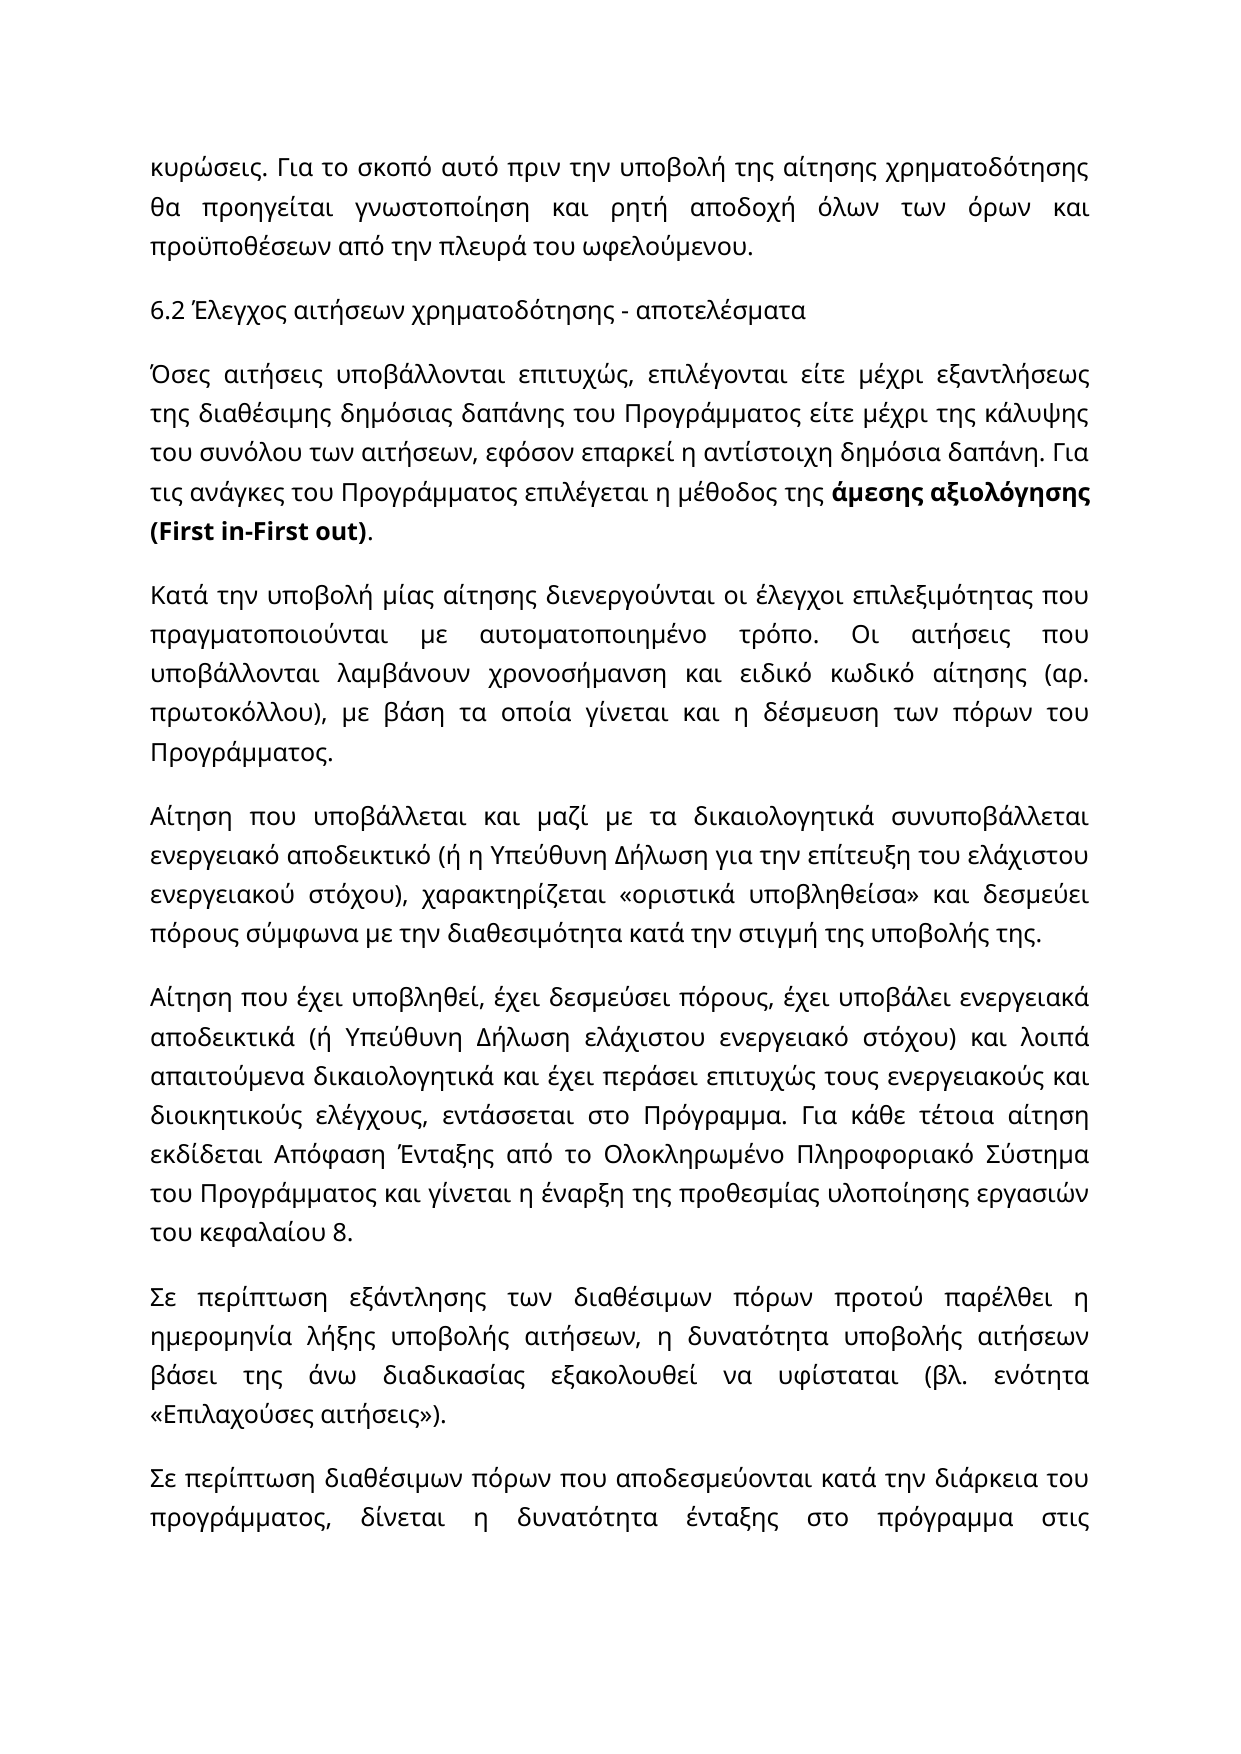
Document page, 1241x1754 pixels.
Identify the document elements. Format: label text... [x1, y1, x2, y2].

text Αίτηση που υποβάλλεται και μαζί με τα δικαιολογητικά συνυποβάλλεται ενεργειακό αποδεικτικό (ή η Υπεύθυνη Δήλωση για την επίτευξη του ελάχιστου ενεργειακού στόχου), χαρακτηρίζεται «οριστικά υποβληθείσα» και δεσμεύει πόρους σύμφωνα με την διαθεσιμότητα κατά την στιγμή της υποβολής της. [150, 798, 1090, 950]
text 6.2 Έλεγχος αιτήσεων χρηματοδότησης - αποτελέσματα [150, 292, 1090, 327]
text Σε περίπτωση εξάντλησης των διαθέσιμων πόρων προτού παρέλθει η ημερομηνία λήξης υποβολής αιτήσεων, η δυνατότητα υποβολής αιτήσεων βάσει της άνω διαδικασίας εξακολουθεί να υφίσταται (βλ. ενότητα «Επιλαχούσες αιτήσεις»). [150, 1279, 1090, 1431]
text Σε περίπτωση διαθέσιμων πόρων που αποδεσμεύονται κατά την διάρκεια του προγράμματος, δίνεται η δυνατότητα ένταξης στο πρόγραμμα στις [150, 1461, 1090, 1534]
text Όσες αιτήσεις υποβάλλονται επιτυχώς, επιλέγονται είτε μέχρι εξαντλήσεως της διαθέσιμης δημόσιας δαπάνης του Προγράμματος είτε μέχρι της κάλυψης του συνόλου των αιτήσεων, εφόσον επαρκεί η αντίστοιχη δημόσια δαπάνη. Για τις ανάγκες του Προγράμματος επιλέγεται η μέθοδος της άμεσης αξιολόγησης (First in-First out). [150, 357, 1090, 547]
text κυρώσεις. Για το σκοπό αυτό πριν την υποβολή της αίτησης χρηματοδότησης θα προηγείται γνωστοποίηση και ρητή αποδοχή όλων των όρων και προϋποθέσεων από την πλευρά του ωφελούμενου. [150, 150, 1090, 262]
text Κατά την υποβολή μίας αίτησης διενεργούνται οι έλεγχοι επιλεξιμότητας που πραγματοποιούνται με αυτοματοποιημένο τρόπο. Οι αιτήσεις που υποβάλλονται λαμβάνουν χρονοσήμανση και ειδικό κωδικό αίτησης (αρ. πρωτοκόλλου), με βάση τα οποία γίνεται και η δέσμευση των πόρων του Προγράμματος. [150, 577, 1090, 768]
text Αίτηση που έχει υποβληθεί, έχει δεσμεύσει πόρους, έχει υποβάλει ενεργειακά αποδεικτικά (ή Υπεύθυνη Δήλωση ελάχιστου ενεργειακό στόχου) και λοιπά απαιτούμενα δικαιολογητικά και έχει περάσει επιτυχώς τους ενεργειακούς και διοικητικούς ελέγχους, εντάσσεται στο Πρόγραμμα. Για κάθε τέτοια αίτηση εκδίδεται Απόφαση Ένταξης από το Ολοκληρωμένο Πληροφοριακό Σύστημα του Προγράμματος και γίνεται η έναρξη της προθεσμίας υλοποίησης εργασιών του κεφαλαίου 8. [150, 980, 1090, 1249]
